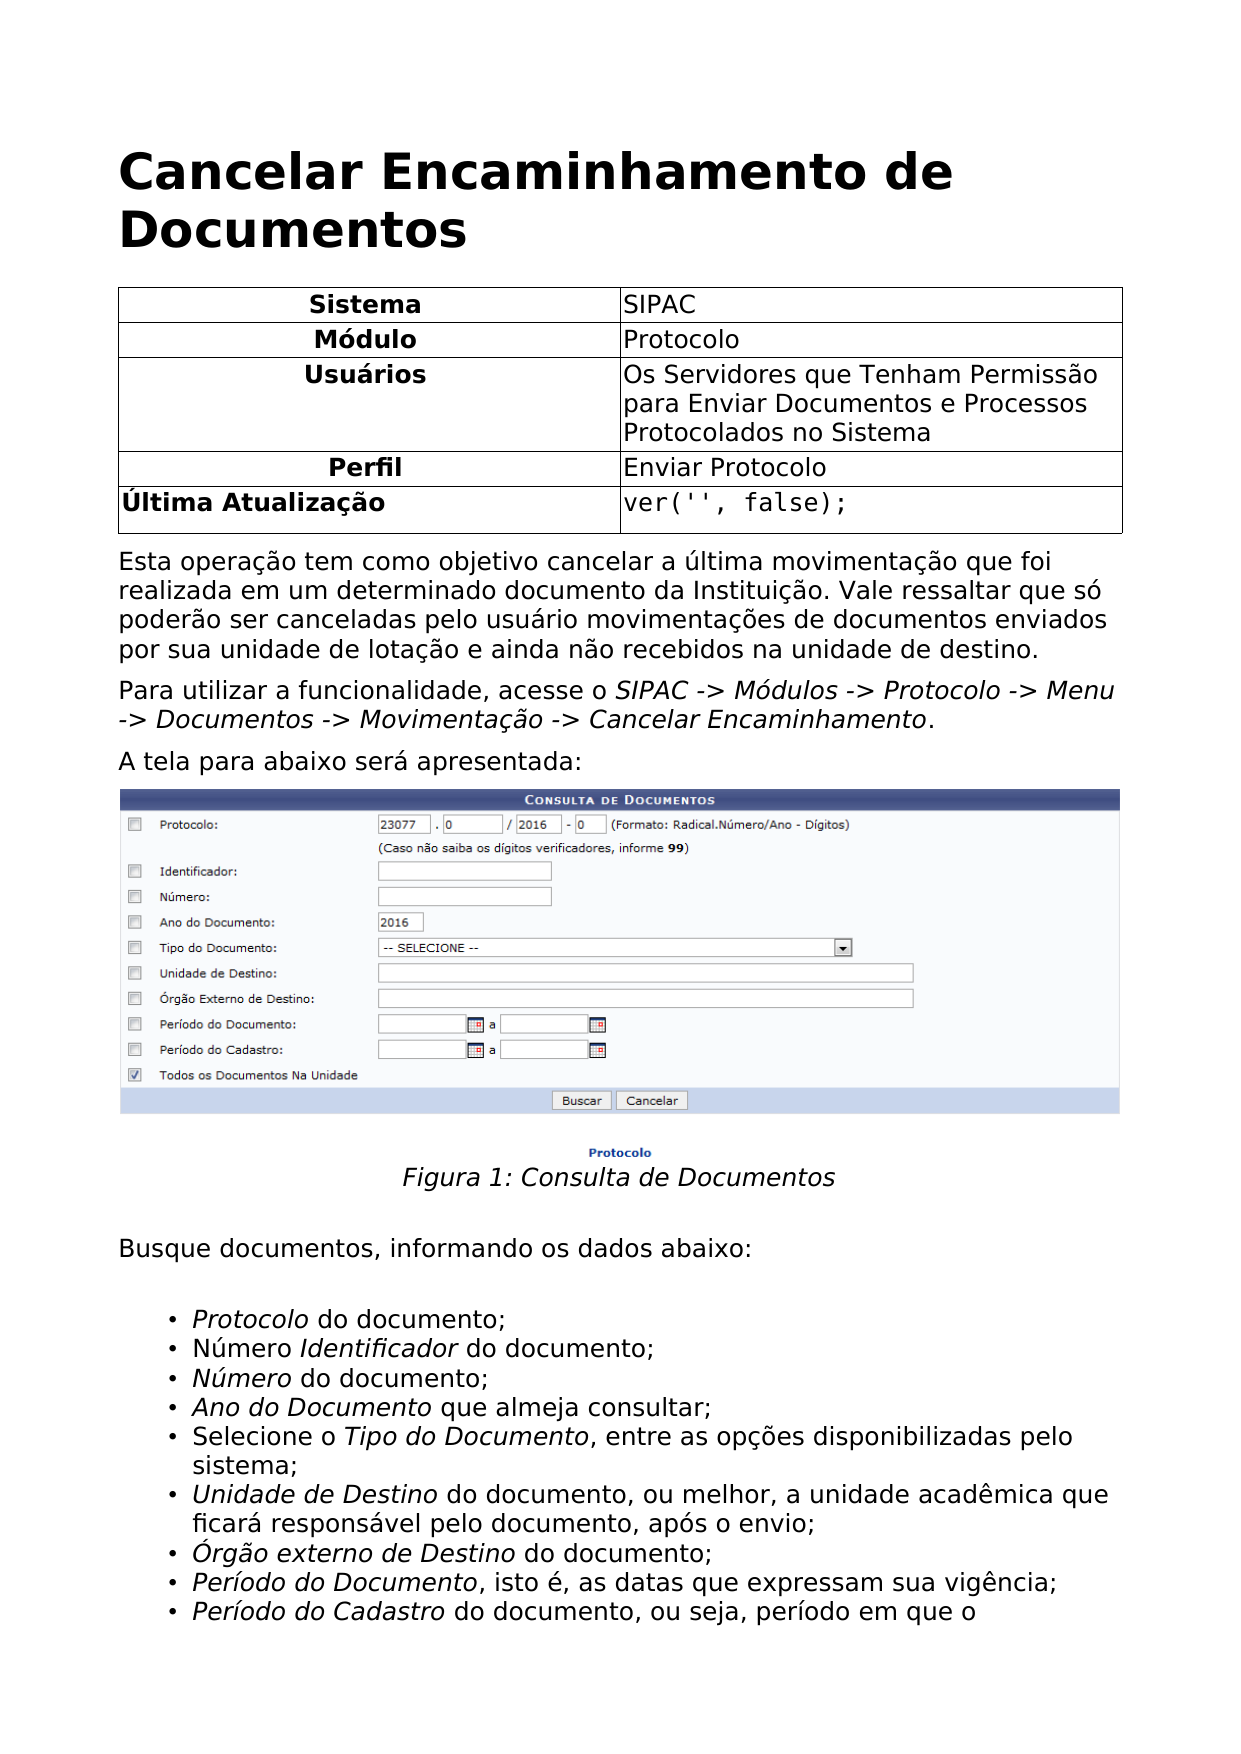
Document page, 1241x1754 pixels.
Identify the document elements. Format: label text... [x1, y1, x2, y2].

table_cell Módulo [119, 323, 620, 357]
list Número Identificador do documento; [177, 1335, 1122, 1364]
table_cell Perfil [119, 452, 620, 486]
subtitle Cancelar Encaminhamento de Documentos [118, 143, 1122, 259]
table_cell Os Servidores que Tenham Permissão para Enviar Documentos e Processos Protocolados no Sistema [621, 358, 1122, 451]
text A tela para abaixo será apresentada: [118, 747, 1122, 777]
list Órgão externo de Destino do documento; [177, 1539, 1122, 1568]
list Período do Cadastro do documento, ou seja, período em que o [177, 1597, 1122, 1626]
list Unidade de Destino do documento, ou melhor, a unidade acadêmica que ficará responsável pelo documento, após o envio; [177, 1481, 1122, 1539]
list Período do Documento, isto é, as datas que expressam sua vigência; [177, 1568, 1122, 1597]
text Figura 1: Consulta de Documentos [118, 1164, 1122, 1193]
table_cell Última Atualização [119, 487, 620, 532]
table_cell Enviar Protocolo [621, 452, 1122, 486]
table_cell Protocolo [621, 323, 1122, 357]
table_cell Usuários [119, 358, 620, 451]
table_header SIPAC [621, 288, 1122, 322]
text Esta operação tem como objetivo cancelar a última movimentação que foi realizada em um determinado documento da Instituição. Vale ressaltar que só poderão ser canceladas pelo usuário movimentações de documentos enviados por sua unidade de lotação e ainda não recebidos na unidade de destino. [118, 547, 1122, 664]
list Selecione o Tipo do Documento, entre as opções disponibilizadas pelo sistema; [177, 1422, 1122, 1481]
list Número do documento; [177, 1364, 1122, 1393]
picture [118, 789, 1123, 1164]
text Busque documentos, informando os dados abaixo: [118, 1234, 1122, 1263]
table_cell ver('', false); [621, 487, 1122, 532]
list Protocolo do documento; [177, 1306, 1122, 1335]
list Ano do Documento que almeja consultar; [177, 1393, 1122, 1422]
table_header Sistema [119, 288, 620, 322]
text Para utilizar a funcionalidade, acesse o SIPAC -> Módulos -> Protocolo -> Menu -> Documentos -> Movimentação -> Cancelar Encaminhamento. [118, 677, 1122, 735]
